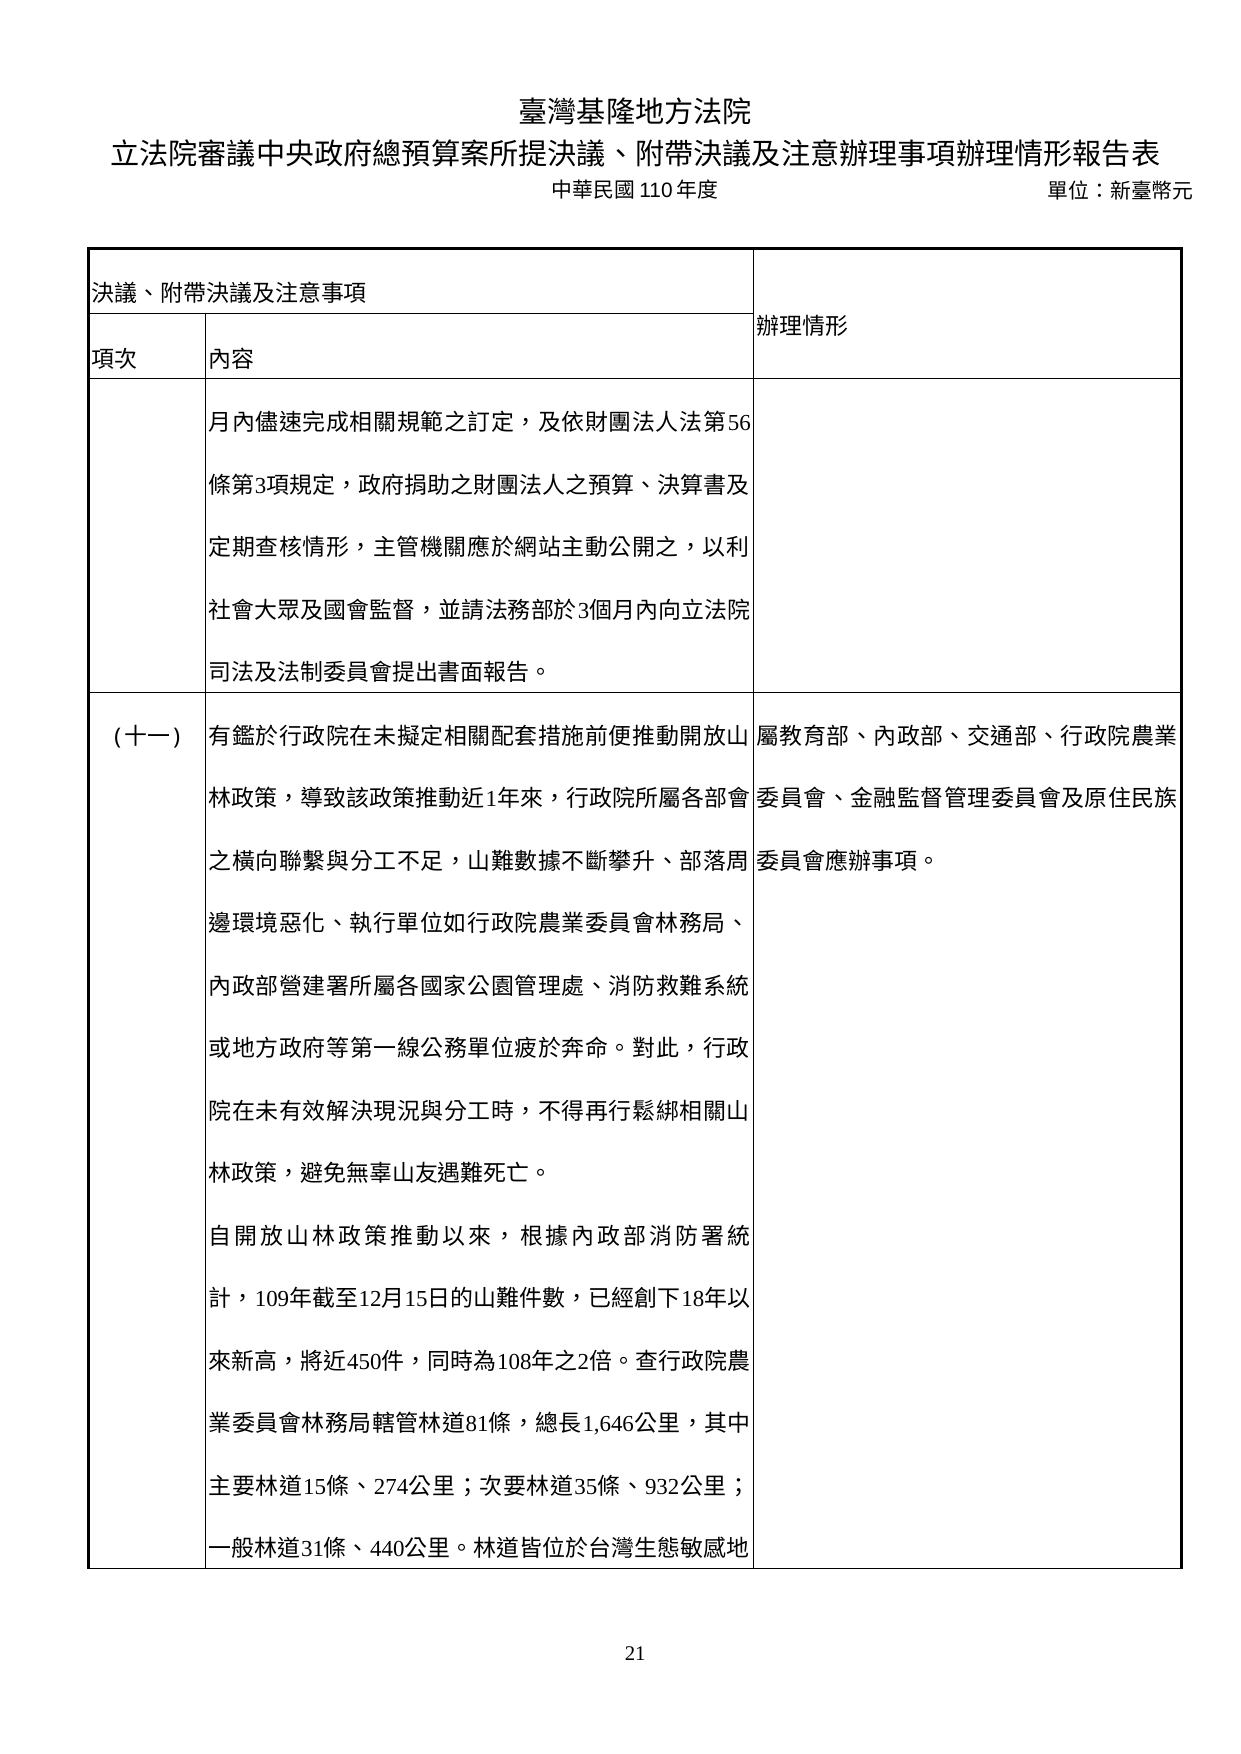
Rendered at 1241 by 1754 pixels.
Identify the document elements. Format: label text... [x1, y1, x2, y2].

table_cell 有鑑於行政院在未擬定相關配套措施前便推動開放山林政策，導致該政策推動近1年來，行政院所屬各部會之橫向聯繫與分工不足，山難數據不斷攀升、部落周邊環境惡化、執行單位如行政院農業委員會林務局、內政部營建署所屬各國家公園管理處、消防救難系統或地方政府等第一線公務單位疲於奔命。對此，行政院在未有效解決現況與分工時，不得再行鬆綁相關山林政策，避免無辜山友遇難死亡。 自開放山林政策推動以來，根據內政部消防署統計，109年截至12月15日的山難件數，已經創下18年以來新高，將近450件，同時為108年之2倍。查行政院農業委員會林務局轄管林道81條，總長1,646公里，其中主要林道15條、274公里；次要林道35條、932公里；一般林道31條、440公里。林道皆位於台灣生態敏感地 [206, 693, 753, 1568]
table_cell 月內儘速完成相關規範之訂定，及依財團法人法第56條第3項規定，政府捐助之財團法人之預算、決算書及定期查核情形，主管機關應於網站主動公開之，以利社會大眾及國會監督，並請法務部於3個月內向立法院司法及法制委員會提出書面報告。 [206, 379, 753, 692]
table_cell 屬教育部、內政部、交通部、行政院農業委員會、金融監督管理委員會及原住民族委員會應辦事項。 [754, 693, 1180, 1568]
table_cell [754, 379, 1180, 692]
table_cell 項次 [90, 314, 205, 378]
table_header 決議、附帶決議及注意事項 [90, 250, 753, 312]
table_header 辦理情形 [754, 250, 1180, 378]
table_cell 內容 [206, 314, 753, 378]
table_cell (十一) [90, 693, 205, 1568]
table_cell [90, 379, 205, 692]
